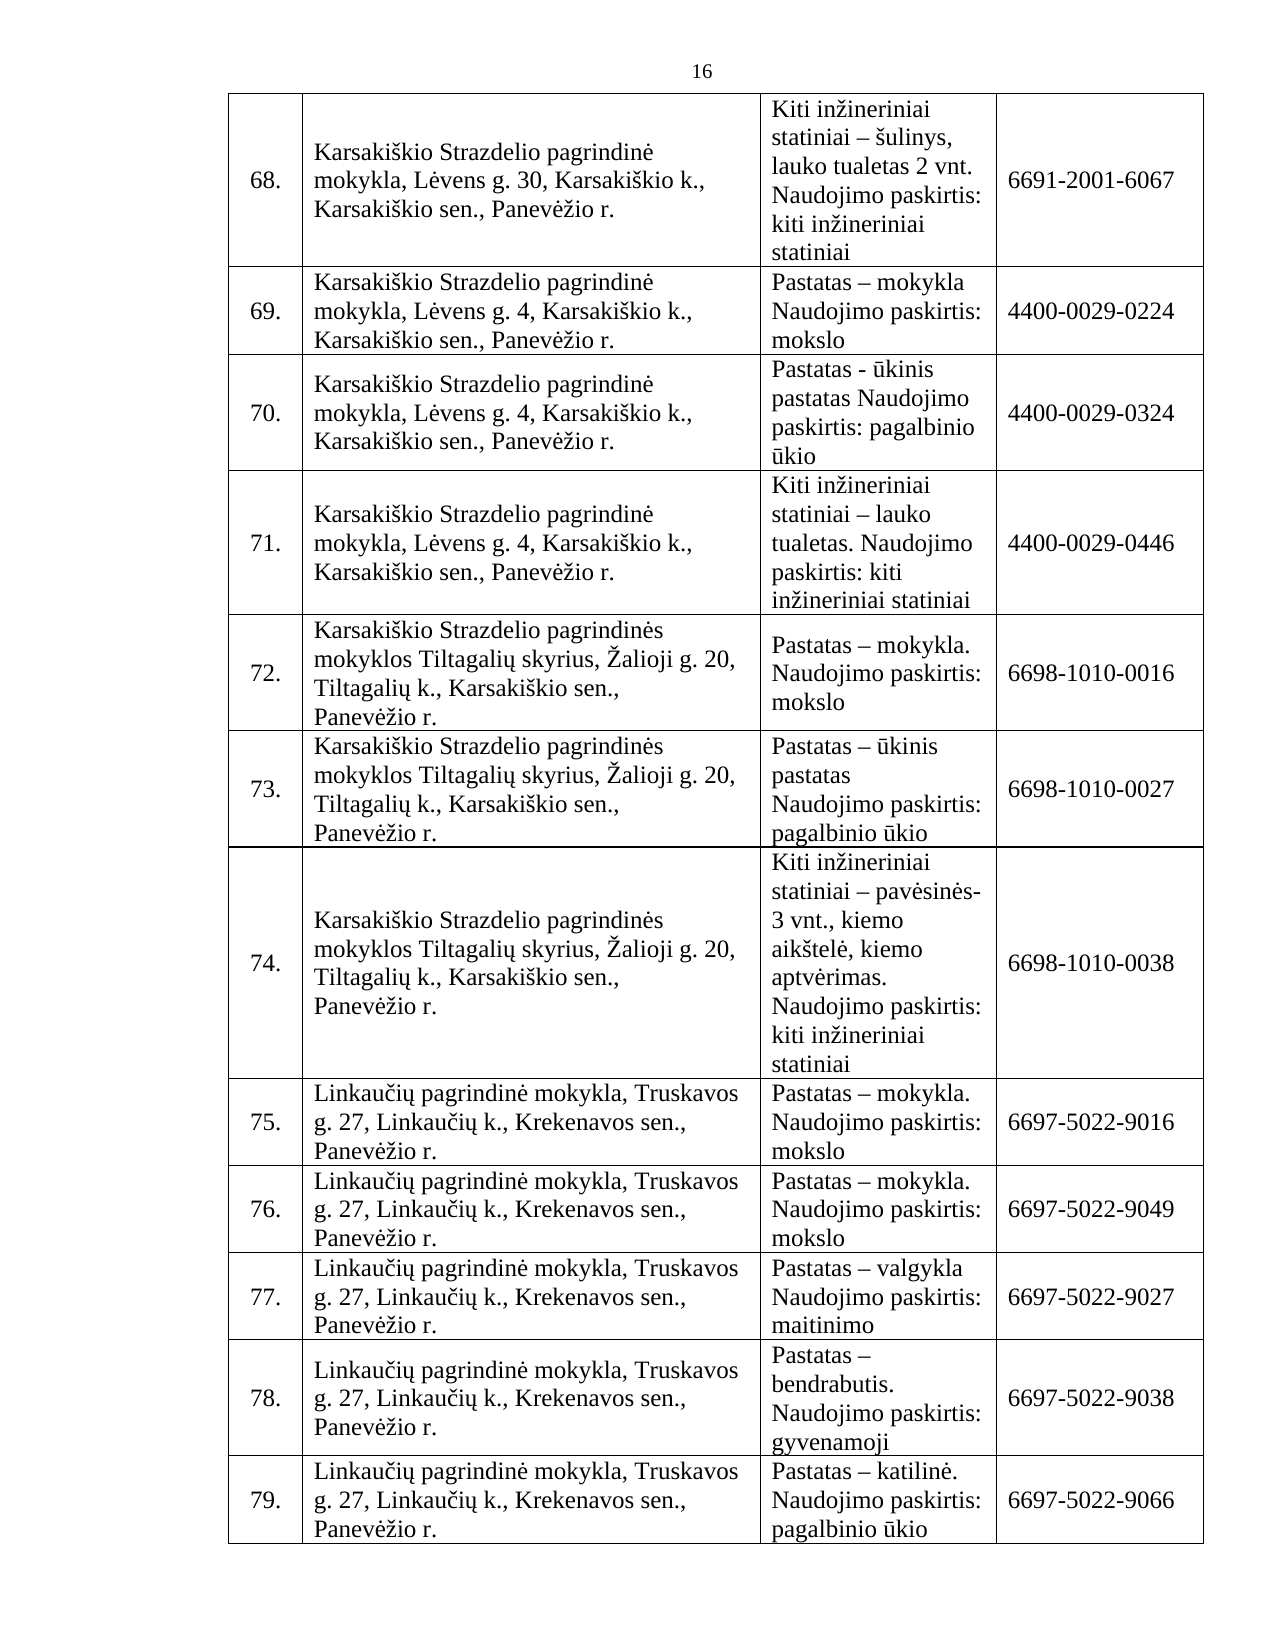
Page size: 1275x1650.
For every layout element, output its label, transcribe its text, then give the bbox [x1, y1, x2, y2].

table_cell Karsakiškio Strazdelio pagrindinė mokykla, Lėvens g. 4, Karsakiškio k., Karsakiškio sen., Panevėžio r. [303, 471, 760, 614]
table_cell 6697-5022-9038 [997, 1340, 1203, 1455]
table_cell 6698-1010-0027 [997, 731, 1203, 846]
table_cell 6698-1010-0038 [997, 848, 1203, 1077]
table_cell Pastatas – mokykla. Naudojimo paskirtis: mokslo [761, 1166, 996, 1252]
table_cell Kiti inžineriniai statiniai – šulinys, lauko tualetas 2 vnt. Naudojimo paskirtis: kiti inžineriniai statiniai [761, 94, 996, 266]
table_cell Pastatas – mokykla. Naudojimo paskirtis: mokslo [761, 1079, 996, 1165]
table_cell Karsakiškio Strazdelio pagrindinės mokyklos Tiltagalių skyrius, Žalioji g. 20, Tiltagalių k., Karsakiškio sen., Panevėžio r. [303, 731, 760, 846]
table_cell 4400-0029-0224 [997, 267, 1203, 353]
table_cell 73. [229, 731, 302, 846]
table_cell Karsakiškio Strazdelio pagrindinė mokykla, Lėvens g. 30, Karsakiškio k., Karsakiškio sen., Panevėžio r. [303, 94, 760, 266]
table_cell 79. [229, 1456, 302, 1543]
table_cell 74. [229, 848, 302, 1077]
table_cell 77. [229, 1253, 302, 1339]
table_cell Karsakiškio Strazdelio pagrindinės mokyklos Tiltagalių skyrius, Žalioji g. 20, Tiltagalių k., Karsakiškio sen., Panevėžio r. [303, 615, 760, 730]
table_cell 6691-2001-6067 [997, 94, 1203, 266]
table_cell 78. [229, 1340, 302, 1455]
table_cell Kiti inžineriniai statiniai – pavėsinės-3 vnt., kiemo aikštelė, kiemo aptvėrimas. Naudojimo paskirtis: kiti inžineriniai statiniai [761, 848, 996, 1077]
table_cell 69. [229, 267, 302, 353]
table_cell 6697-5022-9027 [997, 1253, 1203, 1339]
table_cell 68. [229, 94, 302, 266]
table_cell Pastatas – bendrabutis. Naudojimo paskirtis: gyvenamoji [761, 1340, 996, 1455]
table_cell Kiti inžineriniai statiniai – lauko tualetas. Naudojimo paskirtis: kiti inžineriniai statiniai [761, 471, 996, 614]
table_cell 4400-0029-0324 [997, 355, 1203, 469]
table_cell 75. [229, 1079, 302, 1165]
table_cell Linkaučių pagrindinė mokykla, Truskavos g. 27, Linkaučių k., Krekenavos sen., Panevėžio r. [303, 1253, 760, 1339]
table_cell Pastatas – mokykla. Naudojimo paskirtis: mokslo [761, 615, 996, 730]
table_cell Pastatas - ūkinis pastatas Naudojimo paskirtis: pagalbinio ūkio [761, 355, 996, 469]
table_cell Karsakiškio Strazdelio pagrindinė mokykla, Lėvens g. 4, Karsakiškio k., Karsakiškio sen., Panevėžio r. [303, 355, 760, 469]
table_cell Pastatas – valgykla Naudojimo paskirtis: maitinimo [761, 1253, 996, 1339]
table_cell Pastatas – mokykla Naudojimo paskirtis: mokslo [761, 267, 996, 353]
table_cell Linkaučių pagrindinė mokykla, Truskavos g. 27, Linkaučių k., Krekenavos sen., Panevėžio r. [303, 1079, 760, 1165]
table_cell 76. [229, 1166, 302, 1252]
table_cell Linkaučių pagrindinė mokykla, Truskavos g. 27, Linkaučių k., Krekenavos sen., Panevėžio r. [303, 1456, 760, 1543]
table_cell 70. [229, 355, 302, 469]
table_cell Karsakiškio Strazdelio pagrindinės mokyklos Tiltagalių skyrius, Žalioji g. 20, Tiltagalių k., Karsakiškio sen., Panevėžio r. [303, 848, 760, 1077]
table_cell 6697-5022-9049 [997, 1166, 1203, 1252]
table_cell 72. [229, 615, 302, 730]
table_cell 71. [229, 471, 302, 614]
table_cell Linkaučių pagrindinė mokykla, Truskavos g. 27, Linkaučių k., Krekenavos sen., Panevėžio r. [303, 1340, 760, 1455]
table_cell Pastatas – katilinė. Naudojimo paskirtis: pagalbinio ūkio [761, 1456, 996, 1543]
table_cell 6698-1010-0016 [997, 615, 1203, 730]
table_cell 6697-5022-9016 [997, 1079, 1203, 1165]
table_cell Karsakiškio Strazdelio pagrindinė mokykla, Lėvens g. 4, Karsakiškio k., Karsakiškio sen., Panevėžio r. [303, 267, 760, 353]
table_cell Linkaučių pagrindinė mokykla, Truskavos g. 27, Linkaučių k., Krekenavos sen., Panevėžio r. [303, 1166, 760, 1252]
table_cell 6697-5022-9066 [997, 1456, 1203, 1543]
table_cell Pastatas – ūkinis pastatas Naudojimo paskirtis: pagalbinio ūkio [761, 731, 996, 846]
table_cell 4400-0029-0446 [997, 471, 1203, 614]
